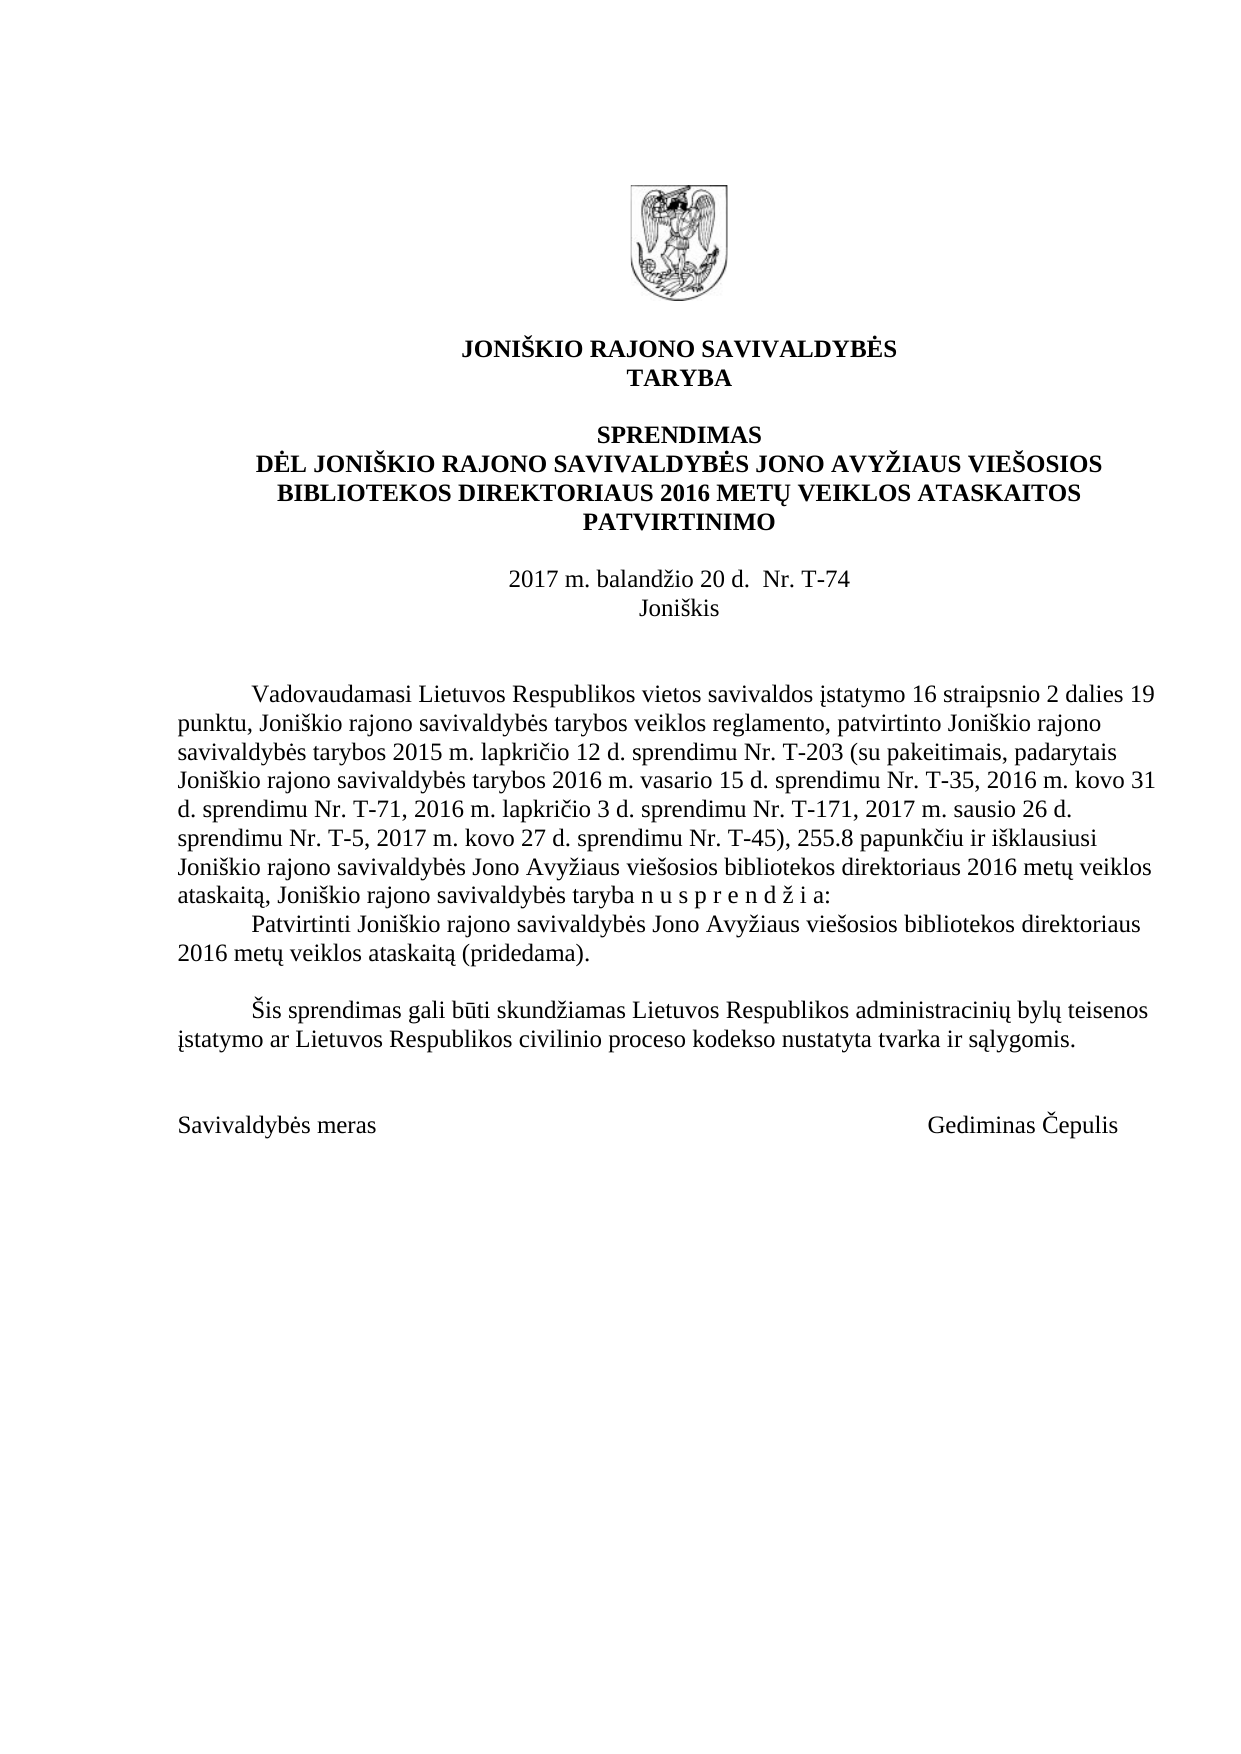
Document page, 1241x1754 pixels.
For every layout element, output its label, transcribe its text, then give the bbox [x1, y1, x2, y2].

text DĖL JONIŠKIO RAJONO SAVIVALDYBĖS JONO AVYŽIAUS VIEŠOSIOS BIBLIOTEKOS DIREKTORIAUS 2016 METŲ VEIKLOS ATASKAITOS PATVIRTINIMO [177, 449, 1181, 535]
text Joniškio rajono savivaldybės TARYBA [177, 334, 1181, 392]
text Joniškis [177, 593, 1181, 622]
text Savivaldybės meras Gediminas Čepulis [177, 1110, 1181, 1139]
text SPRENDIMAS [177, 420, 1181, 449]
text Patvirtinti Joniškio rajono savivaldybės Jono Avyžiaus viešosios bibliotekos direktoriaus 2016 metų veiklos ataskaitą (pridedama). [177, 909, 1181, 967]
text 2017 m. balandžio 20 d. Nr. T-74 [177, 564, 1181, 593]
text Vadovaudamasi Lietuvos Respublikos vietos savivaldos įstatymo 16 straipsnio 2 dalies 19 punktu, Joniškio rajono savivaldybės tarybos veiklos reglamento, patvirtinto Joniškio rajono savivaldybės tarybos 2015 m. lapkričio 12 d. sprendimu Nr. T-203 (su pakeitimais, padarytais Joniškio rajono savivaldybės tarybos 2016 m. vasario 15 d. sprendimu Nr. T-35, 2016 m. kovo 31 d. sprendimu Nr. T-71, 2016 m. lapkričio 3 d. sprendimu Nr. T-171, 2017 m. sausio 26 d. sprendimu Nr. T-5, 2017 m. kovo 27 d. sprendimu Nr. T-45), 255.8 papunkčiu ir išklausiusi Joniškio rajono savivaldybės Jono Avyžiaus viešosios bibliotekos direktoriaus 2016 metų veiklos ataskaitą, Joniškio rajono savivaldybės taryba n u s p r e n d ž i a: [177, 679, 1181, 909]
text Šis sprendimas gali būti skundžiamas Lietuvos Respublikos administracinių bylų teisenos įstatymo ar Lietuvos Respublikos civilinio proceso kodekso nustatyta tvarka ir sąlygomis. [177, 995, 1181, 1053]
